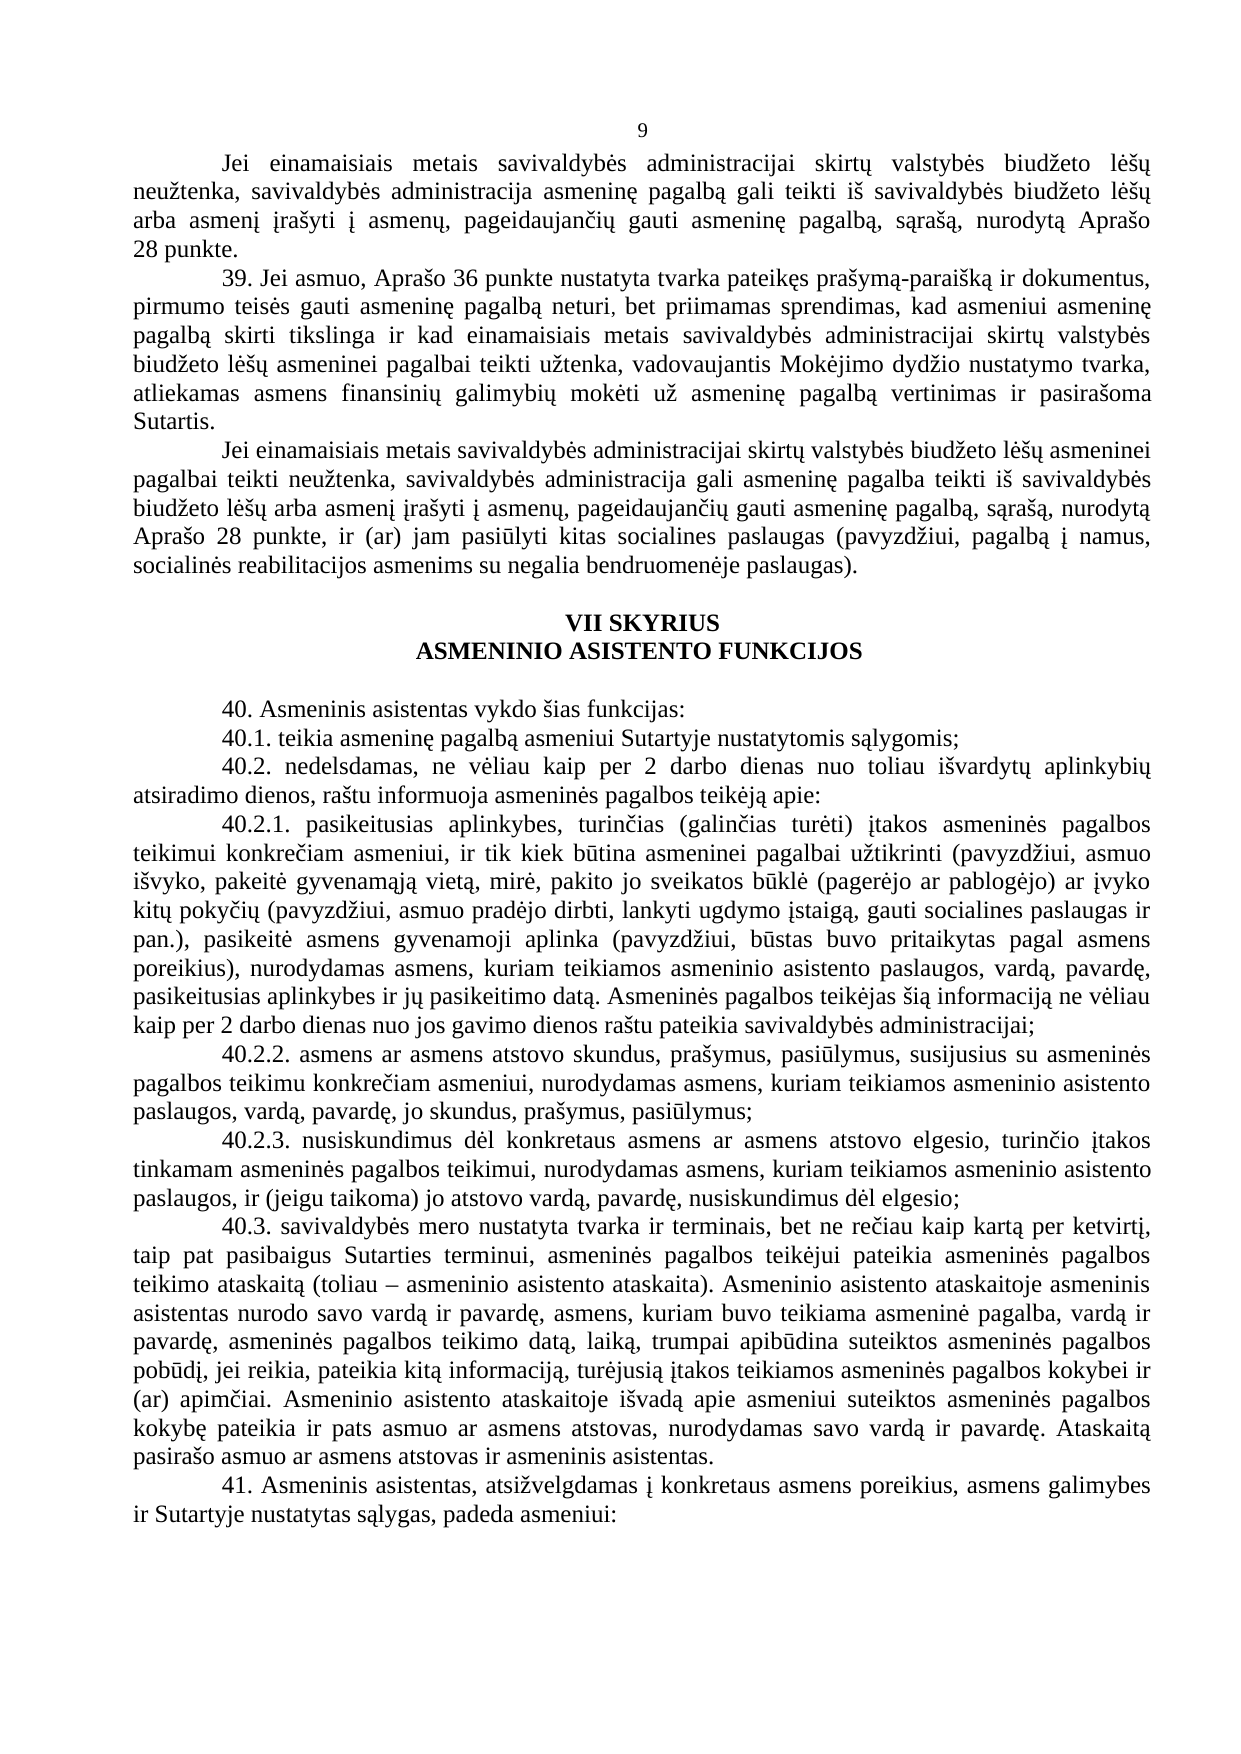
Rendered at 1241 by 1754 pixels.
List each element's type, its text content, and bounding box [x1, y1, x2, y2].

text VII SKYRIUS [133, 608, 1152, 636]
text 40.2. nedelsdamas, ne vėliau kaip per 2 darbo dienas nuo toliau išvardytų aplinkybių atsiradimo dienos, raštu informuoja asmeninės pagalbos teikėją apie: [133, 751, 1152, 809]
text 40.1. teikia asmeninę pagalbą asmeniui Sutartyje nustatytomis sąlygomis; [133, 723, 1152, 751]
text 40.3. savivaldybės mero nustatyta tvarka ir terminais, bet ne rečiau kaip kartą per ketvirtį, taip pat pasibaigus Sutarties terminui, asmeninės pagalbos teikėjui pateikia asmeninės pagalbos teikimo ataskaitą (toliau – asmeninio asistento ataskaita). Asmeninio asistento ataskaitoje asmeninis asistentas nurodo savo vardą ir pavardę, asmens, kuriam buvo teikiama asmeninė pagalba, vardą ir pavardę, asmeninės pagalbos teikimo datą, laiką, trumpai apibūdina suteiktos asmeninės pagalbos pobūdį, jei reikia, pateikia kitą informaciją, turėjusią įtakos teikiamos asmeninės pagalbos kokybei ir (ar) apimčiai. Asmeninio asistento ataskaitoje išvadą apie asmeniui suteiktos asmeninės pagalbos kokybę pateikia ir pats asmuo ar asmens atstovas, nurodydamas savo vardą ir pavardę. Ataskaitą pasirašo asmuo ar asmens atstovas ir asmeninis asistentas. [133, 1211, 1152, 1470]
text 40.2.2. asmens ar asmens atstovo skundus, prašymus, pasiūlymus, susijusius su asmeninės pagalbos teikimu konkrečiam asmeniui, nurodydamas asmens, kuriam teikiamos asmeninio asistento paslaugos, vardą, pavardę, jo skundus, prašymus, pasiūlymus; [133, 1039, 1152, 1125]
text Jei einamaisiais metais savivaldybės administracijai skirtų valstybės biudžeto lėšų asmeninei pagalbai teikti neužtenka, savivaldybės administracija gali asmeninę pagalba teikti iš savivaldybės biudžeto lėšų arba asmenį įrašyti į asmenų, pageidaujančių gauti asmeninę pagalbą, sąrašą, nurodytą Aprašo 28 punkte, ir (ar) jam pasiūlyti kitas socialines paslaugas (pavyzdžiui, pagalbą į namus, socialinės reabilitacijos asmenims su negalia bendruomenėje paslaugas). [133, 435, 1152, 579]
text 41. Asmeninis asistentas, atsižvelgdamas į konkretaus asmens poreikius, asmens galimybes ir Sutartyje nustatytas sąlygas, padeda asmeniui: [133, 1470, 1152, 1528]
text 40.2.1. pasikeitusias aplinkybes, turinčias (galinčias turėti) įtakos asmeninės pagalbos teikimui konkrečiam asmeniui, ir tik kiek būtina asmeninei pagalbai užtikrinti (pavyzdžiui, asmuo išvyko, pakeitė gyvenamąją vietą, mirė, pakito jo sveikatos būklė (pagerėjo ar pablogėjo) ar įvyko kitų pokyčių (pavyzdžiui, asmuo pradėjo dirbti, lankyti ugdymo įstaigą, gauti socialines paslaugas ir pan.), pasikeitė asmens gyvenamoji aplinka (pavyzdžiui, būstas buvo pritaikytas pagal asmens poreikius), nurodydamas asmens, kuriam teikiamos asmeninio asistento paslaugos, vardą, pavardę, pasikeitusias aplinkybes ir jų pasikeitimo datą. Asmeninės pagalbos teikėjas šią informaciją ne vėliau kaip per 2 darbo dienas nuo jos gavimo dienos raštu pateikia savivaldybės administracijai; [133, 809, 1152, 1039]
text ASMENINIO ASISTENTO FUNKCIJOS [133, 636, 1152, 665]
text 39. Jei asmuo, Aprašo 36 punkte nustatyta tvarka pateikęs prašymą-paraišką ir dokumentus, pirmumo teisės gauti asmeninę pagalbą neturi, bet priimamas sprendimas, kad asmeniui asmeninę pagalbą skirti tikslinga ir kad einamaisiais metais savivaldybės administracijai skirtų valstybės biudžeto lėšų asmeninei pagalbai teikti užtenka, vadovaujantis Mokėjimo dydžio nustatymo tvarka, atliekamas asmens finansinių galimybių mokėti už asmeninę pagalbą vertinimas ir pasirašoma Sutartis. [133, 263, 1152, 435]
text 40.2.3. nusiskundimus dėl konkretaus asmens ar asmens atstovo elgesio, turinčio įtakos tinkamam asmeninės pagalbos teikimui, nurodydamas asmens, kuriam teikiamos asmeninio asistento paslaugos, ir (jeigu taikoma) jo atstovo vardą, pavardę, nusiskundimus dėl elgesio; [133, 1125, 1152, 1211]
text Jei einamaisiais metais savivaldybės administracijai skirtų valstybės biudžeto lėšų neužtenka, savivaldybės administracija asmeninę pagalbą gali teikti iš savivaldybės biudžeto lėšų arba asmenį įrašyti į asmenų, pageidaujančių gauti asmeninę pagalbą, sąrašą, nurodytą Aprašo 28 punkte. [133, 148, 1152, 263]
text 40. Asmeninis asistentas vykdo šias funkcijas: [133, 694, 1152, 723]
